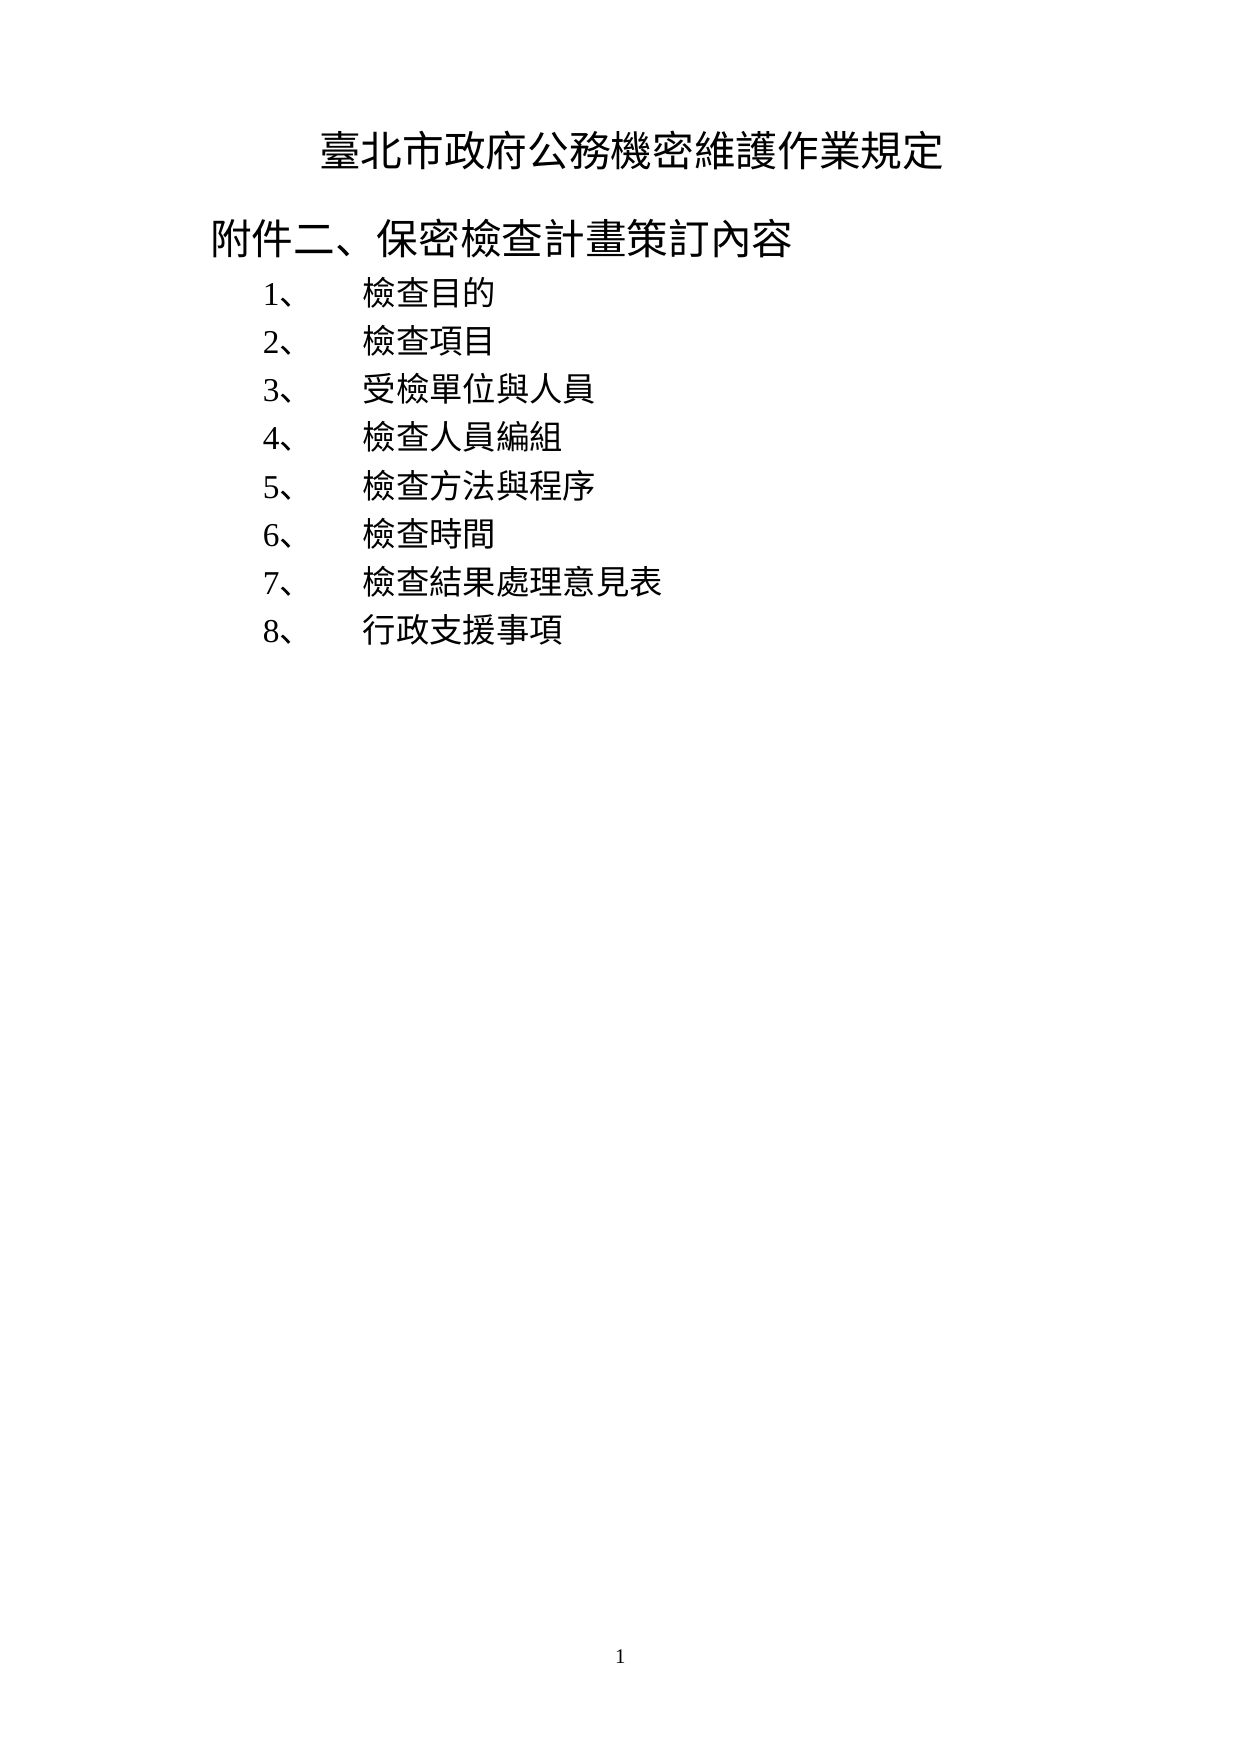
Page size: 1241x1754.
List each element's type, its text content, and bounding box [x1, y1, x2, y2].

list 檢查人員編組 [263, 411, 1053, 459]
list 檢查結果處理意見表 [263, 556, 1053, 604]
list 行政支援事項 [263, 604, 1053, 652]
list 檢查方法與程序 [263, 459, 1053, 508]
list 檢查目的 [263, 266, 1053, 315]
text 臺北市政府公務機密維護作業規定 [168, 118, 1053, 178]
list 檢查時間 [263, 508, 1053, 556]
text 附件二、保密檢查計畫策訂內容 [168, 206, 1053, 266]
list 檢查項目 [263, 315, 1053, 363]
list 受檢單位與人員 [263, 363, 1053, 411]
